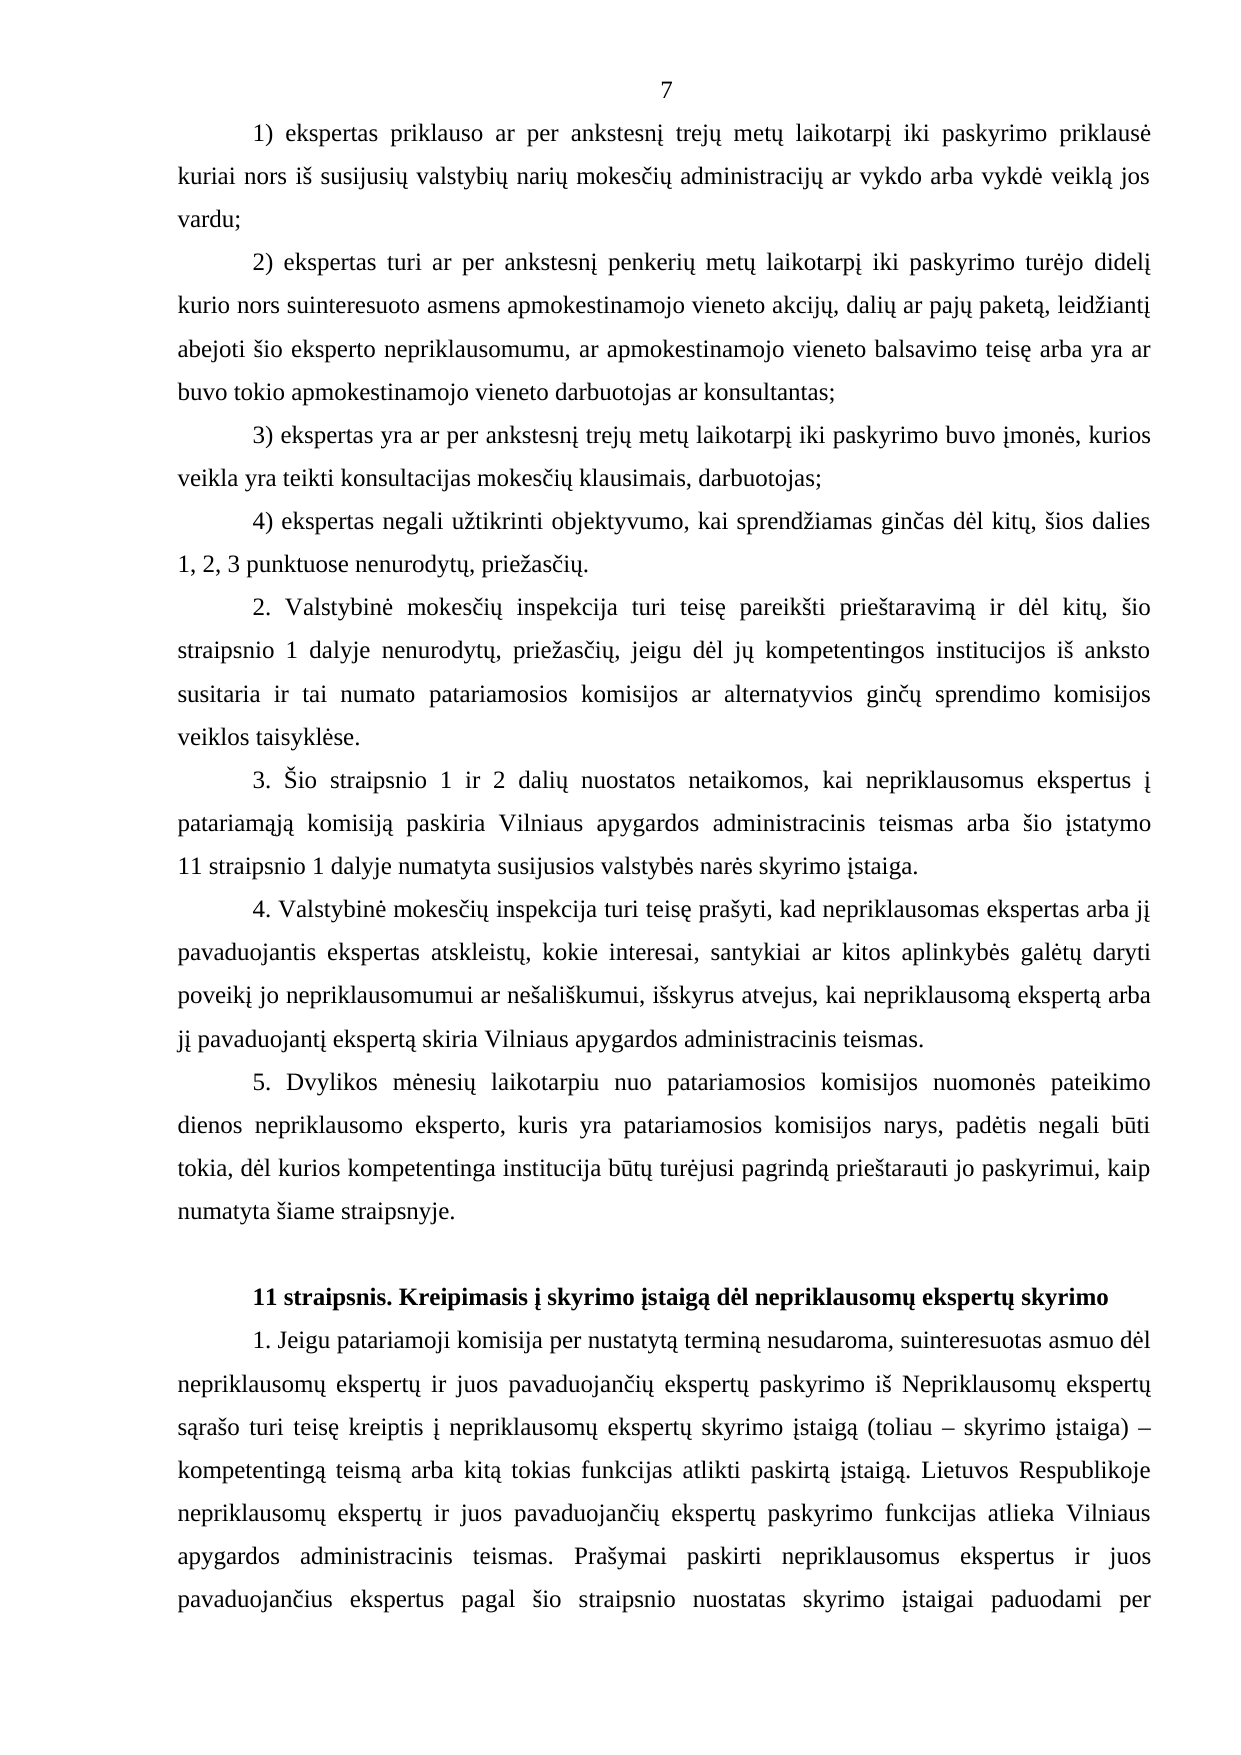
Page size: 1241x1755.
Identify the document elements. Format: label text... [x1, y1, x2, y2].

text 1. Jeigu patariamoji komisija per nustatytą terminą nesudaroma, suinteresuotas asmuo dėl nepriklausomų ekspertų ir juos pavaduojančių ekspertų paskyrimo iš Nepriklausomų ekspertų sąrašo turi teisę kreiptis į nepriklausomų ekspertų skyrimo įstaigą (toliau – skyrimo įstaiga) – kompetentingą teismą arba kitą tokias funkcijas atlikti paskirtą įstaigą. Lietuvos Respublikoje nepriklausomų ekspertų ir juos pavaduojančių ekspertų paskyrimo funkcijas atlieka Vilniaus apygardos administracinis teismas. Prašymai paskirti nepriklausomus ekspertus ir juos pavaduojančius ekspertus pagal šio straipsnio nuostatas skyrimo įstaigai paduodami per [177, 1326, 1152, 1613]
text 5. Dvylikos mėnesių laikotarpiu nuo patariamosios komisijos nuomonės pateikimo dienos nepriklausomo eksperto, kuris yra patariamosios komisijos narys, padėtis negali būti tokia, dėl kurios kompetentinga institucija būtų turėjusi pagrindą prieštarauti jo paskyrimui, kaip numatyta šiame straipsnyje. [177, 1067, 1152, 1225]
text 2) ekspertas turi ar per ankstesnį penkerių metų laikotarpį iki paskyrimo turėjo didelį kurio nors suinteresuoto asmens apmokestinamojo vieneto akcijų, dalių ar pajų paketą, leidžiantį abejoti šio eksperto nepriklausomumu, ar apmokestinamojo vieneto balsavimo teisę arba yra ar buvo tokio apmokestinamojo vieneto darbuotojas ar konsultantas; [177, 247, 1152, 406]
text 1) ekspertas priklauso ar per ankstesnį trejų metų laikotarpį iki paskyrimo priklausė kuriai nors iš susijusių valstybių narių mokesčių administracijų ar vykdo arba vykdė veiklą jos vardu; [177, 118, 1152, 233]
text 2. Valstybinė mokesčių inspekcija turi teisę pareikšti prieštaravimą ir dėl kitų, šio straipsnio 1 dalyje nenurodytų, priežasčių, jeigu dėl jų kompetentingos institucijos iš anksto susitaria ir tai numato patariamosios komisijos ar alternatyvios ginčų sprendimo komisijos veiklos taisyklėse. [177, 592, 1152, 751]
text 4) ekspertas negali užtikrinti objektyvumo, kai sprendžiamas ginčas dėl kitų, šios dalies 1, 2, 3 punktuose nenurodytų, priežasčių. [177, 506, 1152, 578]
text 3. Šio straipsnio 1 ir 2 dalių nuostatos netaikomos, kai nepriklausomus ekspertus į patariamąją komisiją paskiria Vilniaus apygardos administracinis teismas arba šio įstatymo 11 straipsnio 1 dalyje numatyta susijusios valstybės narės skyrimo įstaiga. [177, 765, 1152, 880]
text 11 straipsnis. Kreipimasis į skyrimo įstaigą dėl nepriklausomų ekspertų skyrimo [177, 1282, 1152, 1311]
text 3) ekspertas yra ar per ankstesnį trejų metų laikotarpį iki paskyrimo buvo įmonės, kurios veikla yra teikti konsultacijas mokesčių klausimais, darbuotojas; [177, 420, 1152, 492]
text 4. Valstybinė mokesčių inspekcija turi teisę prašyti, kad nepriklausomas ekspertas arba jį pavaduojantis ekspertas atskleistų, kokie interesai, santykiai ar kitos aplinkybės galėtų daryti poveikį jo nepriklausomumui ar nešališkumui, išskyrus atvejus, kai nepriklausomą ekspertą arba jį pavaduojantį ekspertą skiria Vilniaus apygardos administracinis teismas. [177, 894, 1152, 1052]
